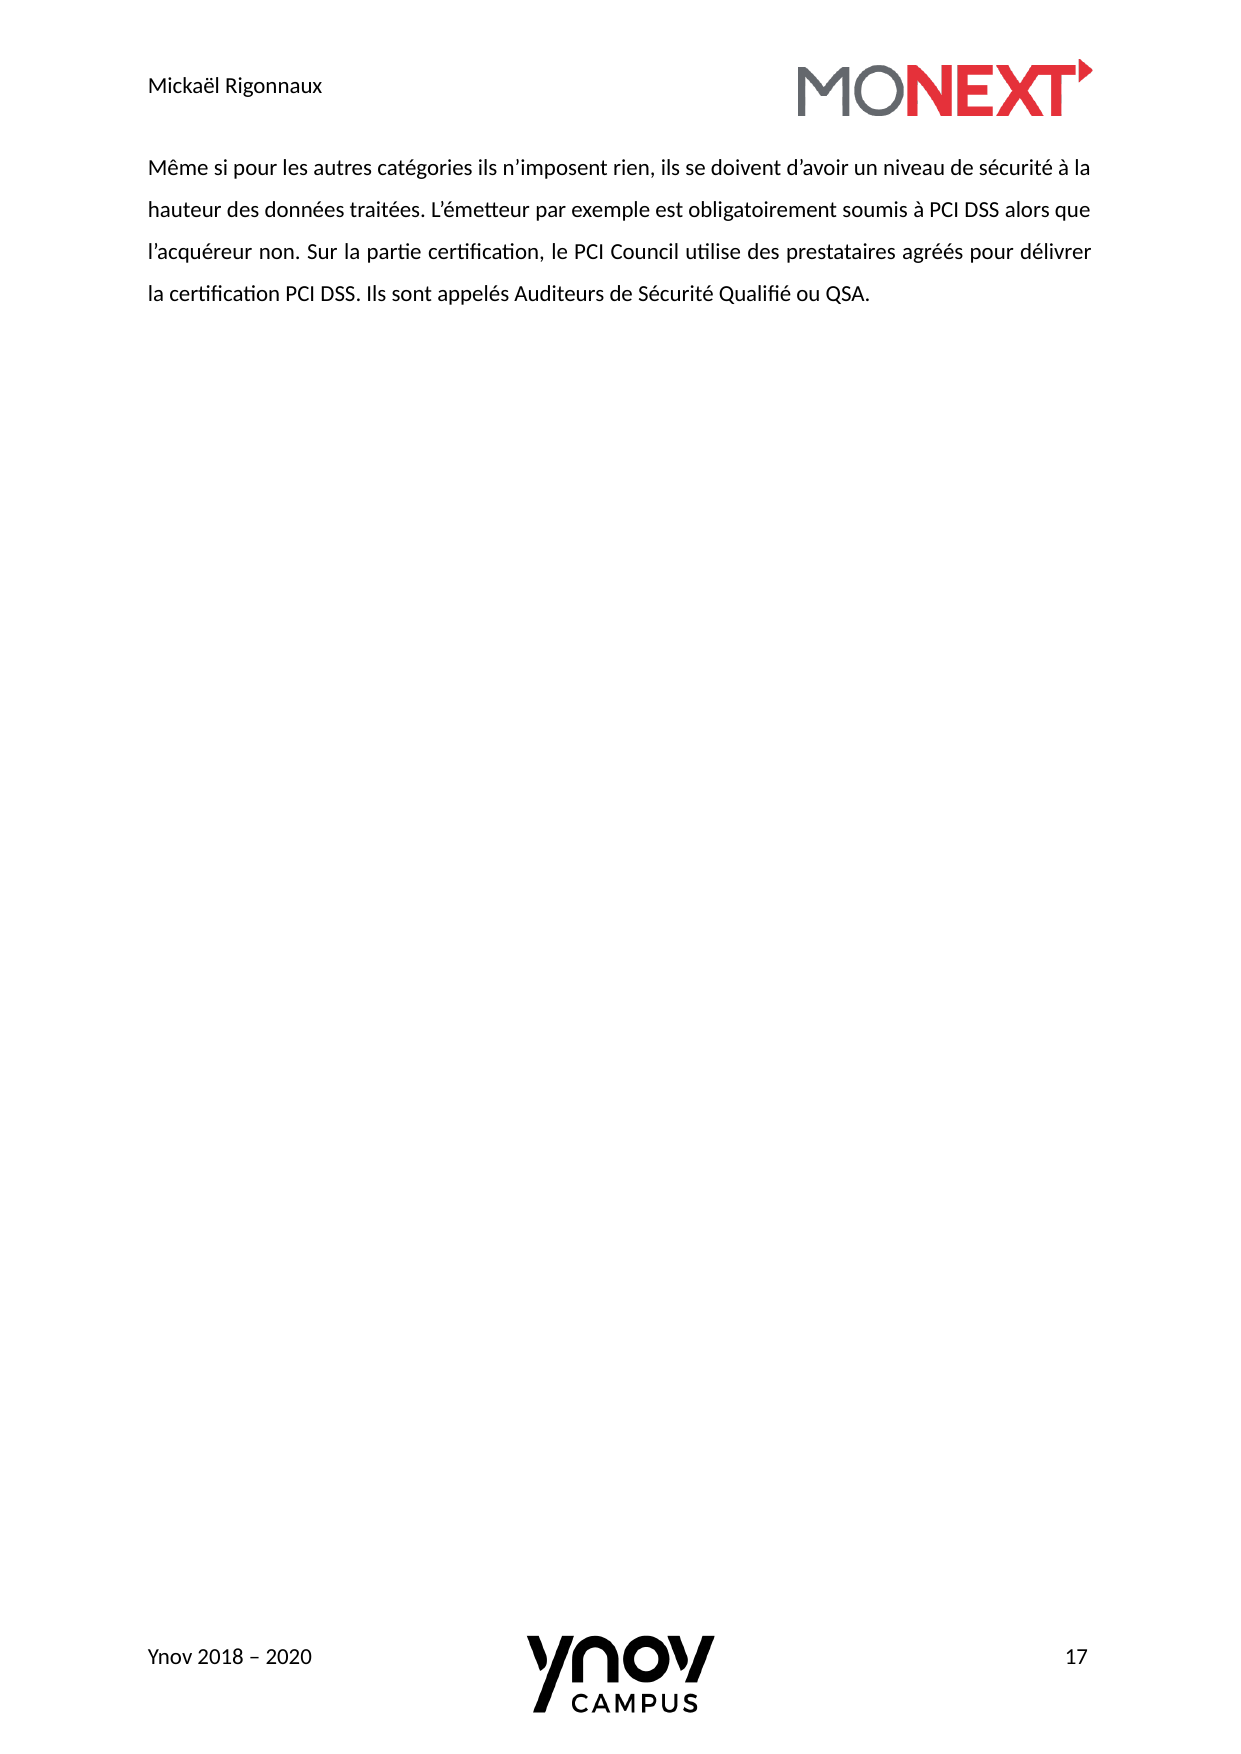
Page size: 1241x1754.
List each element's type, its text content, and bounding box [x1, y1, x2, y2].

picture [798, 59, 1093, 116]
picture [508, 1617, 732, 1730]
text Même si pour les autres catégories ils n’imposent rien, ils se doivent d’avoir un niveau de sécurité à la hauteur des données traitées. L’émetteur par exemple est obligatoirement soumis à PCI DSS alors que l’acquéreur non. Sur la partie certification, le PCI Council utilise des prestataires agréés pour délivrer la certification PCI DSS. Ils sont appelés Auditeurs de Sécurité Qualifié ou QSA. [148, 153, 1093, 307]
